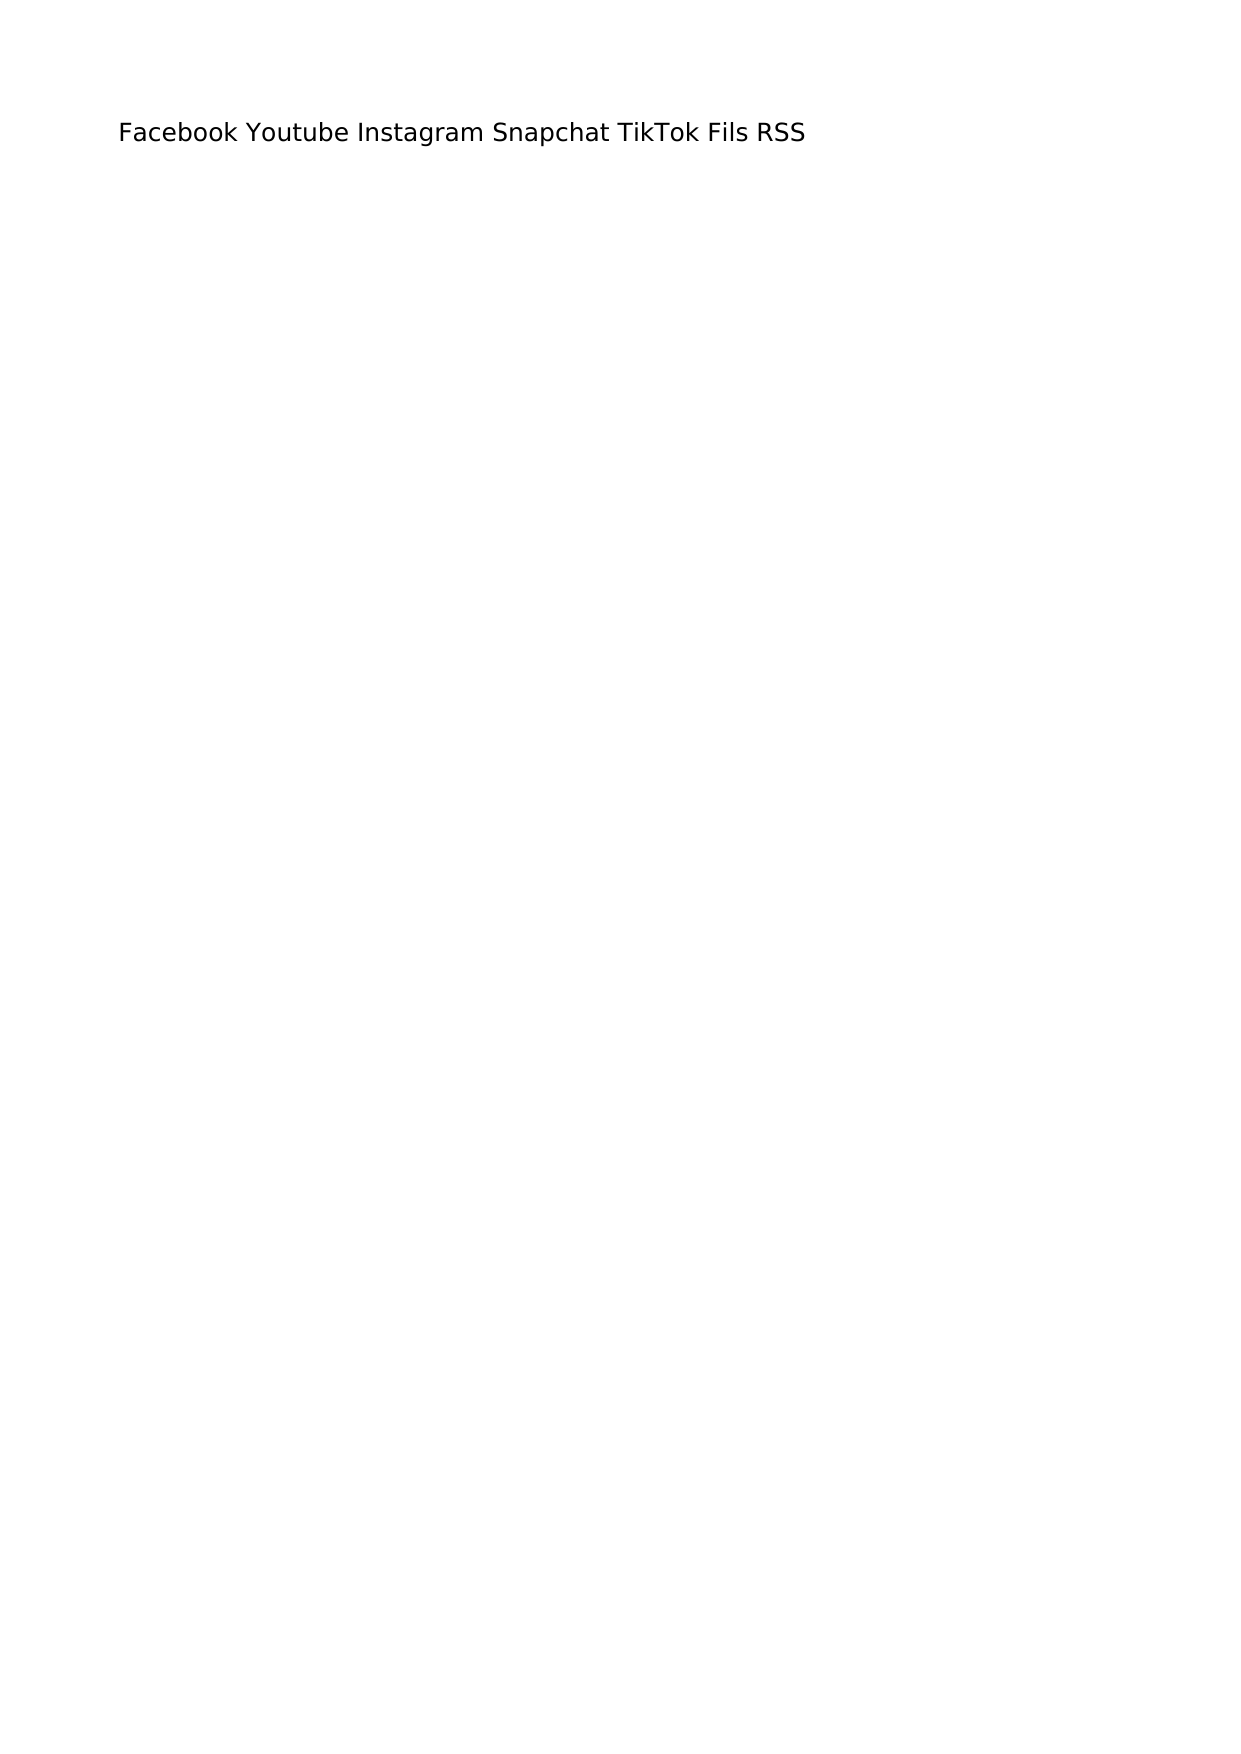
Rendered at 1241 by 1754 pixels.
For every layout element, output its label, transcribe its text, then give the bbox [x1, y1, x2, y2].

text Facebook Youtube Instagram Snapchat TikTok Fils RSS [118, 118, 1122, 147]
